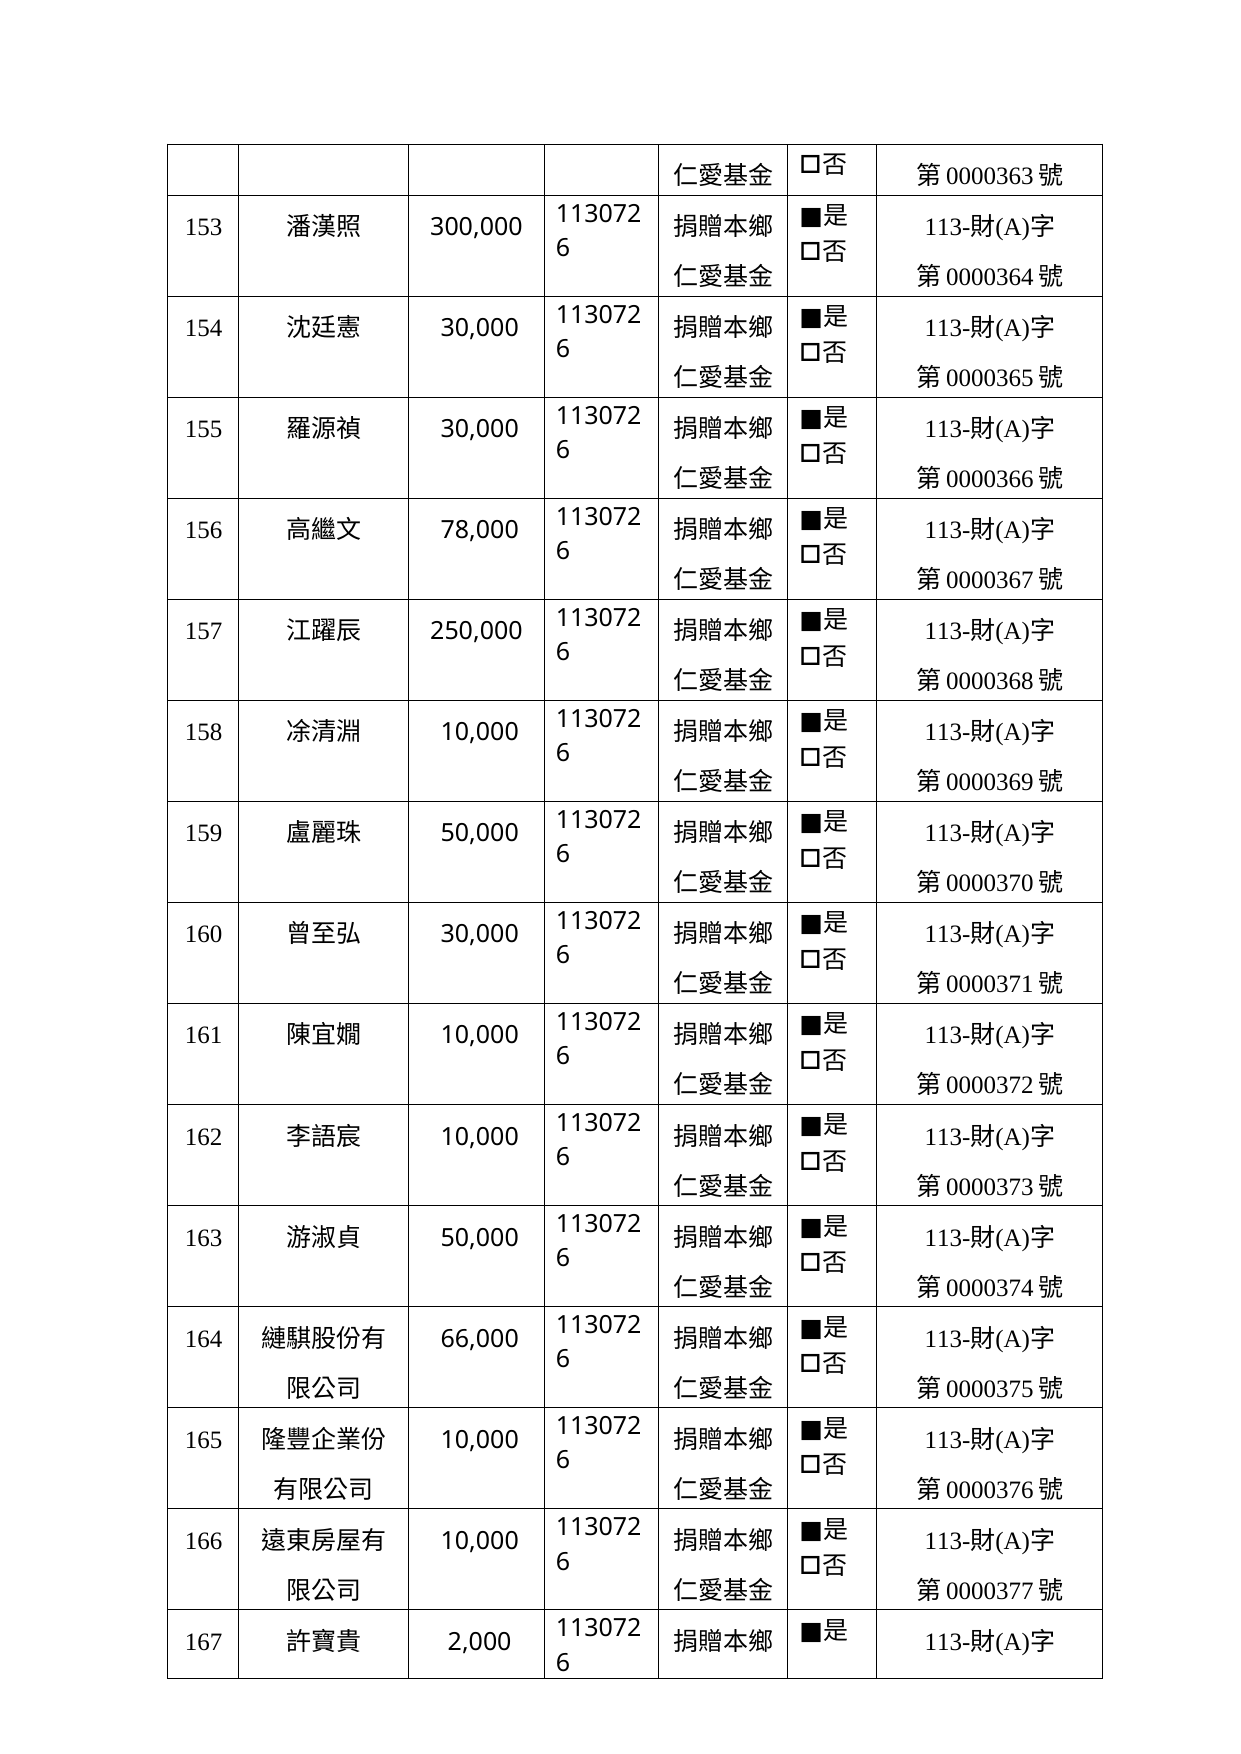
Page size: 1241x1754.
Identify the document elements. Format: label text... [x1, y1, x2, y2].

table_cell [409, 145, 544, 194]
table_cell 捐贈本鄉 [659, 1610, 787, 1678]
table_cell 凃清淵 [239, 701, 408, 801]
table_cell ■是 否 [788, 600, 876, 700]
table_cell 10,000 [409, 1408, 544, 1508]
table_cell ■是 否 [788, 1408, 876, 1508]
table_cell 50,000 [409, 802, 544, 902]
table_cell 113-財(A)字 第0000366號 [877, 398, 1102, 498]
table_cell 50,000 [409, 1206, 544, 1306]
table_cell 捐贈本鄉仁愛基金 [659, 196, 787, 296]
table_cell 捐贈本鄉仁愛基金 [659, 1206, 787, 1306]
table_cell 162 [168, 1105, 238, 1205]
table_cell 1130726 [545, 701, 658, 801]
table_cell 113-財(A)字 [877, 1610, 1102, 1678]
table_cell 10,000 [409, 1509, 544, 1609]
table_cell 10,000 [409, 1004, 544, 1104]
table_cell 113-財(A)字 第0000368號 [877, 600, 1102, 700]
table_cell 捐贈本鄉仁愛基金 [659, 1408, 787, 1508]
table_cell 第0000363號 [877, 145, 1102, 194]
table_cell 113-財(A)字 第0000375號 [877, 1307, 1102, 1407]
table_cell 250,000 [409, 600, 544, 700]
table_cell 潘漢照 [239, 196, 408, 296]
table_cell 羅源禎 [239, 398, 408, 498]
table_cell 158 [168, 701, 238, 801]
table_cell 160 [168, 903, 238, 1003]
table_cell 113-財(A)字 第0000374號 [877, 1206, 1102, 1306]
table_cell 113-財(A)字 第0000373號 [877, 1105, 1102, 1205]
table_cell [168, 145, 238, 194]
table_cell 仁愛基金 [659, 145, 787, 194]
table_cell ■是 否 [788, 398, 876, 498]
table_cell 113-財(A)字 第0000369號 [877, 701, 1102, 801]
table_cell 江躍辰 [239, 600, 408, 700]
table_cell 161 [168, 1004, 238, 1104]
table_cell 游淑貞 [239, 1206, 408, 1306]
table_cell 1130726 [545, 1307, 658, 1407]
table_cell 113-財(A)字 第0000365號 [877, 297, 1102, 397]
table_cell 捐贈本鄉仁愛基金 [659, 398, 787, 498]
table_cell 166 [168, 1509, 238, 1609]
table_cell 1130726 [545, 1408, 658, 1508]
table_cell 捐贈本鄉仁愛基金 [659, 600, 787, 700]
table_cell 遠東房屋有限公司 [239, 1509, 408, 1609]
table_cell 捐贈本鄉仁愛基金 [659, 1004, 787, 1104]
table_cell 66,000 [409, 1307, 544, 1407]
table_cell ■是 否 [788, 1509, 876, 1609]
table_cell 167 [168, 1610, 238, 1678]
table_cell 1130726 [545, 1509, 658, 1609]
table_cell 1130726 [545, 1004, 658, 1104]
table_cell 113-財(A)字 第0000364號 [877, 196, 1102, 296]
table_cell 30,000 [409, 398, 544, 498]
table_cell 許寶貴 [239, 1610, 408, 1678]
table_cell 1130726 [545, 600, 658, 700]
table_cell 153 [168, 196, 238, 296]
table_cell 78,000 [409, 499, 544, 599]
table_cell 李語宸 [239, 1105, 408, 1205]
table_cell ■是 否 [788, 1105, 876, 1205]
table_cell 曾至弘 [239, 903, 408, 1003]
table_cell 捐贈本鄉仁愛基金 [659, 499, 787, 599]
table_cell 沈廷憲 [239, 297, 408, 397]
table_cell 157 [168, 600, 238, 700]
table_cell ■是 否 [788, 701, 876, 801]
table_cell 陳宜嫺 [239, 1004, 408, 1104]
table_cell ■是 否 [788, 802, 876, 902]
table_cell 1130726 [545, 297, 658, 397]
table_cell 捐贈本鄉仁愛基金 [659, 1105, 787, 1205]
table_cell 縺騏股份有限公司 [239, 1307, 408, 1407]
table_cell 1130726 [545, 1206, 658, 1306]
table_cell ■是 否 [788, 196, 876, 296]
table_cell 1130726 [545, 802, 658, 902]
table_cell 113-財(A)字 第0000371號 [877, 903, 1102, 1003]
table_cell 113-財(A)字 第0000376號 [877, 1408, 1102, 1508]
table_cell 113-財(A)字 第0000372號 [877, 1004, 1102, 1104]
table_cell 捐贈本鄉仁愛基金 [659, 1307, 787, 1407]
table_cell 10,000 [409, 701, 544, 801]
table_cell 164 [168, 1307, 238, 1407]
table_cell 捐贈本鄉仁愛基金 [659, 802, 787, 902]
table_cell 盧麗珠 [239, 802, 408, 902]
table_cell ■是 否 [788, 903, 876, 1003]
table_cell 1130726 [545, 398, 658, 498]
table_cell 113-財(A)字 第0000377號 [877, 1509, 1102, 1609]
table_cell 113-財(A)字 第0000370號 [877, 802, 1102, 902]
table_cell 2,000 [409, 1610, 544, 1678]
table_cell 155 [168, 398, 238, 498]
table_cell 10,000 [409, 1105, 544, 1205]
table_cell 30,000 [409, 297, 544, 397]
table_cell ■是 否 [788, 499, 876, 599]
table_cell 捐贈本鄉仁愛基金 [659, 903, 787, 1003]
table_cell 156 [168, 499, 238, 599]
table_cell 1130726 [545, 499, 658, 599]
table_cell 1130726 [545, 1105, 658, 1205]
table_cell 159 [168, 802, 238, 902]
table_cell 165 [168, 1408, 238, 1508]
table_cell 捐贈本鄉仁愛基金 [659, 1509, 787, 1609]
table_cell 163 [168, 1206, 238, 1306]
table_cell ■是 否 [788, 297, 876, 397]
table_cell [239, 145, 408, 194]
table_cell 30,000 [409, 903, 544, 1003]
table_cell 300,000 [409, 196, 544, 296]
table_cell 1130726 [545, 196, 658, 296]
table_cell 高繼文 [239, 499, 408, 599]
table_cell 1130726 [545, 1610, 658, 1678]
table_cell 否 [788, 145, 876, 194]
table_cell 1130726 [545, 903, 658, 1003]
table_cell ■是 否 [788, 1004, 876, 1104]
table_cell 捐贈本鄉仁愛基金 [659, 701, 787, 801]
table_cell ■是 [788, 1610, 876, 1678]
table_cell ■是 否 [788, 1307, 876, 1407]
table_cell ■是 否 [788, 1206, 876, 1306]
table_cell 113-財(A)字 第0000367號 [877, 499, 1102, 599]
table_cell 捐贈本鄉仁愛基金 [659, 297, 787, 397]
table_cell 隆豐企業份有限公司 [239, 1408, 408, 1508]
table_cell 154 [168, 297, 238, 397]
table_cell [545, 145, 658, 194]
